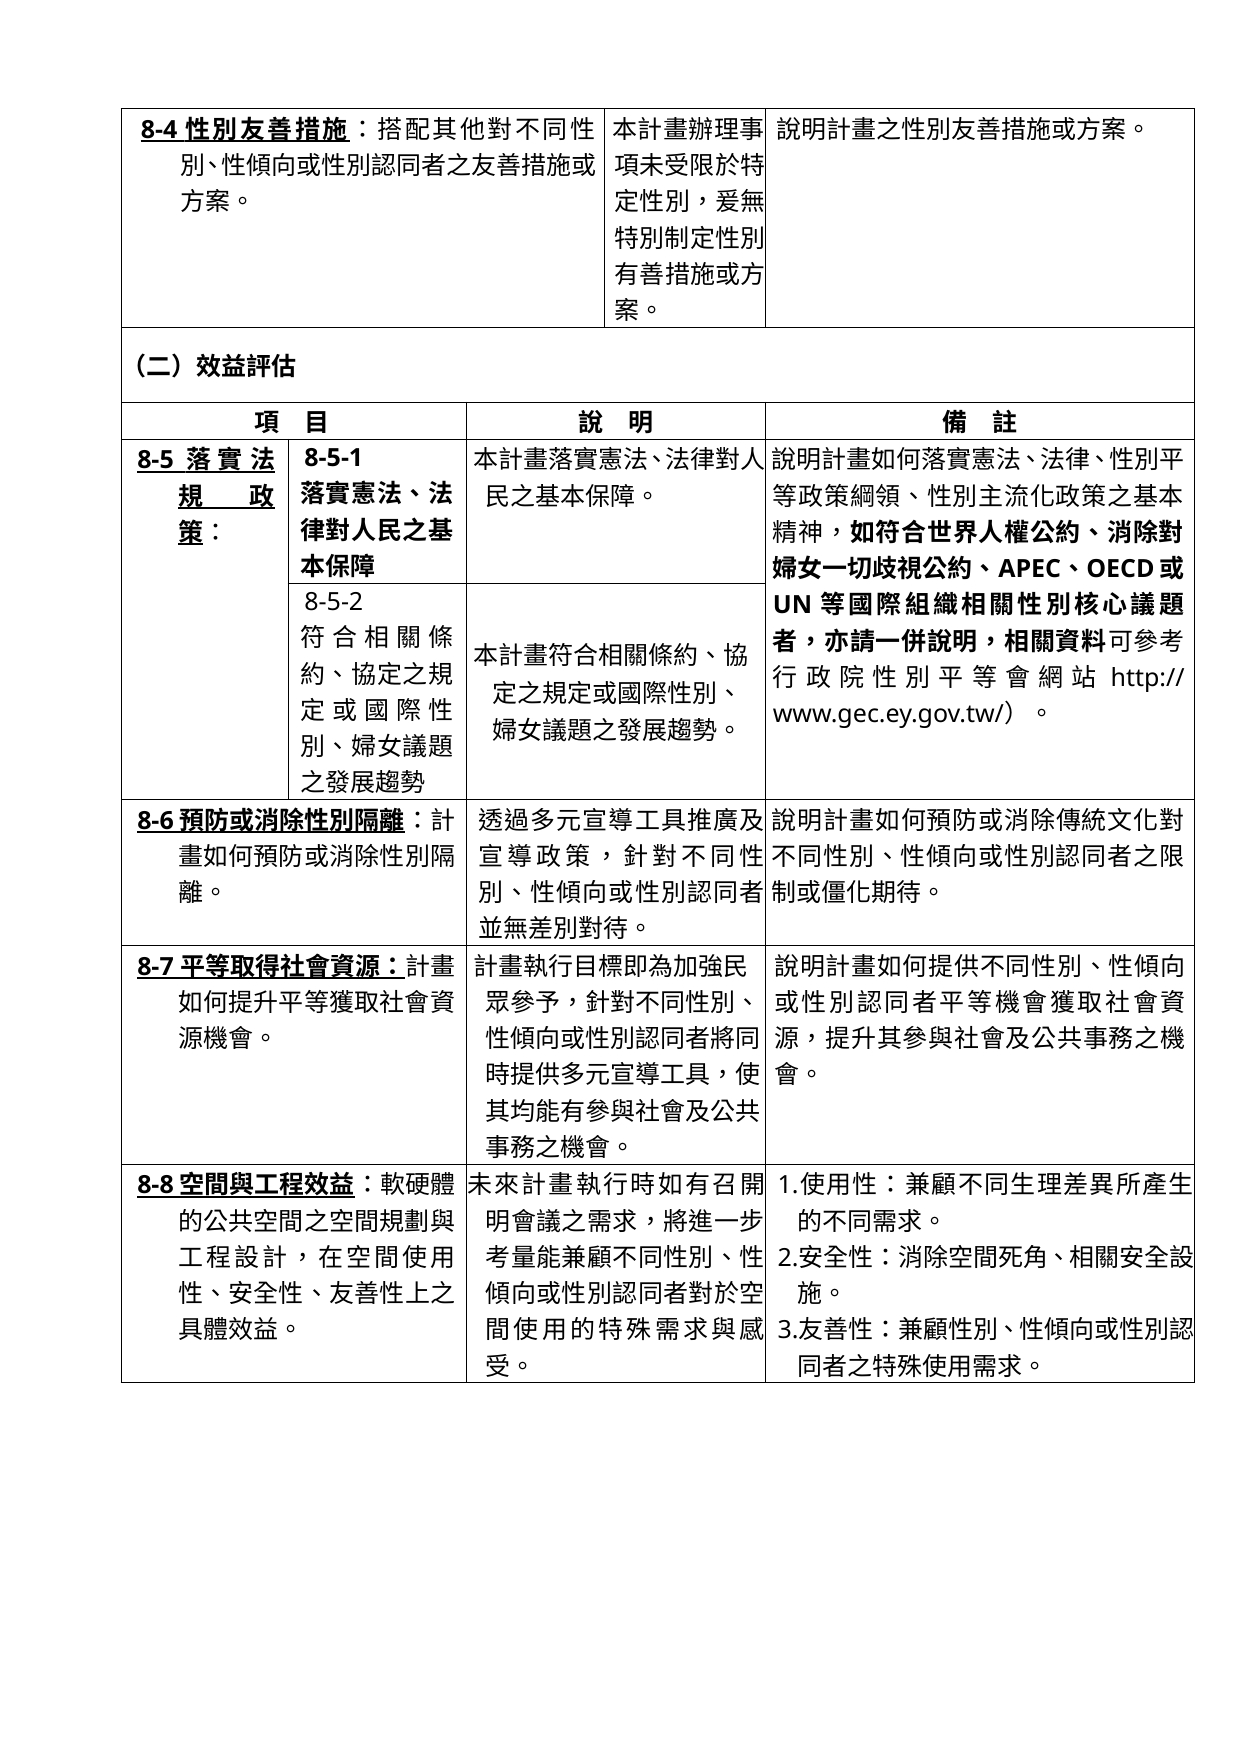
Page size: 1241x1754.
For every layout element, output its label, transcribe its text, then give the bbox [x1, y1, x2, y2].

table_cell 說明計畫如何預防或消除傳統文化對不同性別、性傾向或性別認同者之限制或僵化期待。 [766, 800, 1194, 945]
table_cell 8-6預防或消除性別隔離：計畫如何預防或消除性別隔離。 [122, 800, 466, 945]
table_cell 說明計畫之性別友善措施或方案。 [766, 109, 1194, 327]
table_cell 8-5落實法規政策： [122, 440, 288, 799]
table_cell 說明計畫如何落實憲法、法律、性別平等政策綱領、性別主流化政策之基本精神，如符合世界人權公約、消除對婦女一切歧視公約、APEC、OECD或UN等國際組織相關性別核心議題者，亦請一併說明，相關資料可參考行政院性別平等會網站http://www.gec.ey.gov.tw/）。 [766, 440, 1194, 799]
table_cell 本計畫落實憲法、法律對人民之基本保障。 [467, 440, 765, 583]
table_cell 項 目 [122, 403, 466, 439]
table_cell 8-8空間與工程效益：軟硬體的公共空間之空間規劃與工程設計，在空間使用性、安全性、友善性上之具體效益。 [122, 1165, 466, 1382]
table_cell 透過多元宣導工具推廣及宣導政策，針對不同性別、性傾向或性別認同者並無差別對待。 [467, 800, 765, 945]
table_cell 1.使用性：兼顧不同生理差異所產生的不同需求。 2.安全性：消除空間死角、相關安全設施。 3.友善性：兼顧性別、性傾向或性別認同者之特殊使用需求。 [766, 1165, 1194, 1382]
table_cell 備 註 [766, 403, 1194, 439]
table_cell 8-7 平等取得社會資源：計畫如何提升平等獲取社會資源機會。 [122, 946, 466, 1164]
table_cell 本計畫辦理事項未受限於特定性別，爰無特別制定性別有善措施或方案。 [605, 109, 765, 327]
table_cell 本計畫符合相關條約、協定之規定或國際性別、婦女議題之發展趨勢。 [467, 584, 765, 799]
table_cell 未來計畫執行時如有召開明會議之需求，將進一步考量能兼顧不同性別、性傾向或性別認同者對於空間使用的特殊需求與感受。 [467, 1165, 765, 1382]
table_cell 8-4性別友善措施：搭配其他對不同性別、性傾向或性別認同者之友善措施或方案。 [122, 109, 604, 327]
table_cell 8-5-2 符合相關條約、協定之規定或國際性別、婦女議題之發展趨勢 [289, 584, 466, 799]
table_cell 說明計畫如何提供不同性別、性傾向或性別認同者平等機會獲取社會資源，提升其參與社會及公共事務之機會。 [766, 946, 1194, 1164]
table_cell 計畫執行目標即為加強民眾參予，針對不同性別、性傾向或性別認同者將同時提供多元宣導工具，使其均能有參與社會及公共事務之機會。 [467, 946, 765, 1164]
table_cell 8-5-1 落實憲法、法律對人民之基本保障 [289, 440, 466, 583]
table_cell 說 明 [467, 403, 765, 439]
table_cell （二）效益評估 [122, 328, 1194, 402]
